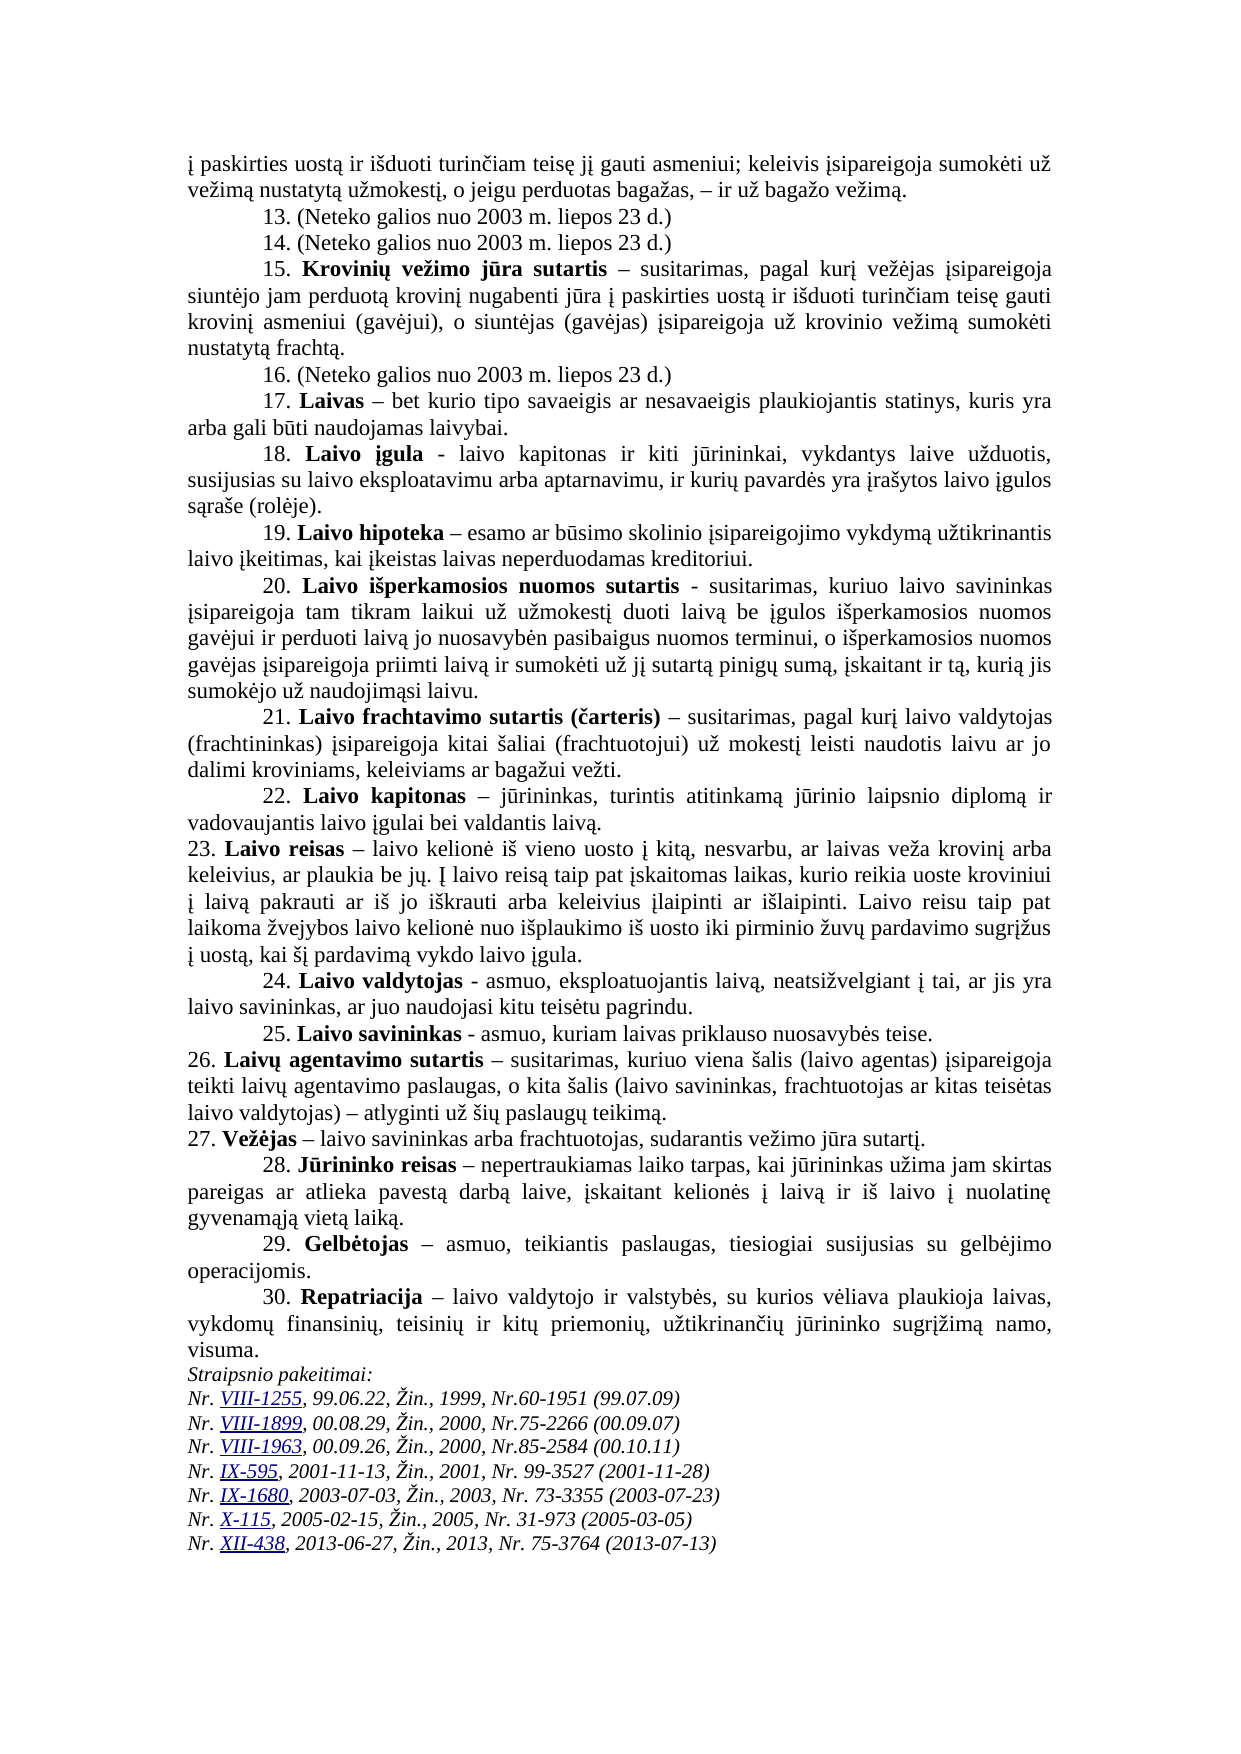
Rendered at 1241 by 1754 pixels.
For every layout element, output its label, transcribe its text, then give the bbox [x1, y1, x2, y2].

text 18. Laivo įgula - laivo kapitonas ir kiti jūrininkai, vykdantys laive užduotis, susijusias su laivo eksploatavimu arba aptarnavimu, ir kurių pavardės yra įrašytos laivo įgulos sąraše (rolėje). [187, 440, 1053, 519]
text 16. (Neteko galios nuo 2003 m. liepos 23 d.) [187, 361, 1053, 387]
text 19. Laivo hipoteka – esamo ar būsimo skolinio įsipareigojimo vykdymą užtikrinantis laivo įkeitimas, kai įkeistas laivas neperduodamas kreditoriui. [187, 519, 1053, 572]
text 22. Laivo kapitonas – jūrininkas, turintis atitinkamą jūrinio laipsnio diplomą ir vadovaujantis laivo įgulai bei valdantis laivą. [187, 782, 1053, 835]
text Nr. XII-438, 2013-06-27, Žin., 2013, Nr. 75-3764 (2013-07-13) [187, 1531, 1053, 1555]
text 24. Laivo valdytojas - asmuo, eksploatuojantis laivą, neatsižvelgiant į tai, ar jis yra laivo savininkas, ar juo naudojasi kitu teisėtu pagrindu. [187, 967, 1053, 1020]
text 27. Vežėjas – laivo savininkas arba frachtuotojas, sudarantis vežimo jūra sutartį. [187, 1125, 1053, 1151]
text 20. Laivo išperkamosios nuomos sutartis - susitarimas, kuriuo laivo savininkas įsipareigoja tam tikram laikui už užmokestį duoti laivą be įgulos išperkamosios nuomos gavėjui ir perduoti laivą jo nuosavybėn pasibaigus nuomos terminui, o išperkamosios nuomos gavėjas įsipareigoja priimti laivą ir sumokėti už jį sutartą pinigų sumą, įskaitant ir tą, kurią jis sumokėjo už naudojimąsi laivu. [187, 572, 1053, 703]
text 23. Laivo reisas – laivo kelionė iš vieno uosto į kitą, nesvarbu, ar laivas veža krovinį arba keleivius, ar plaukia be jų. Į laivo reisą taip pat įskaitomas laikas, kurio reikia uoste kroviniui į laivą pakrauti ar iš jo iškrauti arba keleivius įlaipinti ar išlaipinti. Laivo reisu taip pat laikoma žvejybos laivo kelionė nuo išplaukimo iš uosto iki pirminio žuvų pardavimo sugrįžus į uostą, kai šį pardavimą vykdo laivo įgula. [187, 835, 1053, 967]
text 13. (Neteko galios nuo 2003 m. liepos 23 d.) [187, 203, 1053, 229]
text 28. Jūrininko reisas – nepertraukiamas laiko tarpas, kai jūrininkas užima jam skirtas pareigas ar atlieka pavestą darbą laive, įskaitant kelionės į laivą ir iš laivo į nuolatinę gyvenamąją vietą laiką. [187, 1151, 1053, 1231]
text 26. Laivų agentavimo sutartis – susitarimas, kuriuo viena šalis (laivo agentas) įsipareigoja teikti laivų agentavimo paslaugas, o kita šalis (laivo savininkas, frachtuotojas ar kitas teisėtas laivo valdytojas) – atlyginti už šių paslaugų teikimą. [187, 1046, 1053, 1125]
text Nr. VIII-1899, 00.08.29, Žin., 2000, Nr.75-2266 (00.09.07) [187, 1410, 1053, 1434]
text 17. Laivas – bet kurio tipo savaeigis ar nesavaeigis plaukiojantis statinys, kuris yra arba gali būti naudojamas laivybai. [187, 387, 1053, 440]
text Straipsnio pakeitimai: [187, 1362, 1053, 1386]
text 30. Repatriacija – laivo valdytojo ir valstybės, su kurios vėliava plaukioja laivas, vykdomų finansinių, teisinių ir kitų priemonių, užtikrinančių jūrininko sugrįžimą namo, visuma. [187, 1283, 1053, 1362]
text 15. Krovinių vežimo jūra sutartis – susitarimas, pagal kurį vežėjas įsipareigoja siuntėjo jam perduotą krovinį nugabenti jūra į paskirties uostą ir išduoti turinčiam teisę gauti krovinį asmeniui (gavėjui), o siuntėjas (gavėjas) įsipareigoja už krovinio vežimą sumokėti nustatytą frachtą. [187, 255, 1053, 361]
text 25. Laivo savininkas - asmuo, kuriam laivas priklauso nuosavybės teise. [187, 1020, 1053, 1046]
text 29. Gelbėtojas – asmuo, teikiantis paslaugas, tiesiogiai susijusias su gelbėjimo operacijomis. [187, 1231, 1053, 1283]
text Nr. VIII-1255, 99.06.22, Žin., 1999, Nr.60-1951 (99.07.09) [187, 1386, 1053, 1410]
text Nr. X-115, 2005-02-15, Žin., 2005, Nr. 31-973 (2005-03-05) [187, 1507, 1053, 1531]
text 21. Laivo frachtavimo sutartis (čarteris) – susitarimas, pagal kurį laivo valdytojas (frachtininkas) įsipareigoja kitai šaliai (frachtuotojui) už mokestį leisti naudotis laivu ar jo dalimi kroviniams, keleiviams ar bagažui vežti. [187, 703, 1053, 782]
text Nr. VIII-1963, 00.09.26, Žin., 2000, Nr.85-2584 (00.10.11) [187, 1434, 1053, 1458]
text į paskirties uostą ir išduoti turinčiam teisę jį gauti asmeniui; keleivis įsipareigoja sumokėti už vežimą nustatytą užmokestį, o jeigu perduotas bagažas, – ir už bagažo vežimą. [187, 150, 1053, 203]
text Nr. IX-595, 2001-11-13, Žin., 2001, Nr. 99-3527 (2001-11-28) [187, 1458, 1053, 1483]
text Nr. IX-1680, 2003-07-03, Žin., 2003, Nr. 73-3355 (2003-07-23) [187, 1483, 1053, 1507]
text 14. (Neteko galios nuo 2003 m. liepos 23 d.) [187, 229, 1053, 255]
